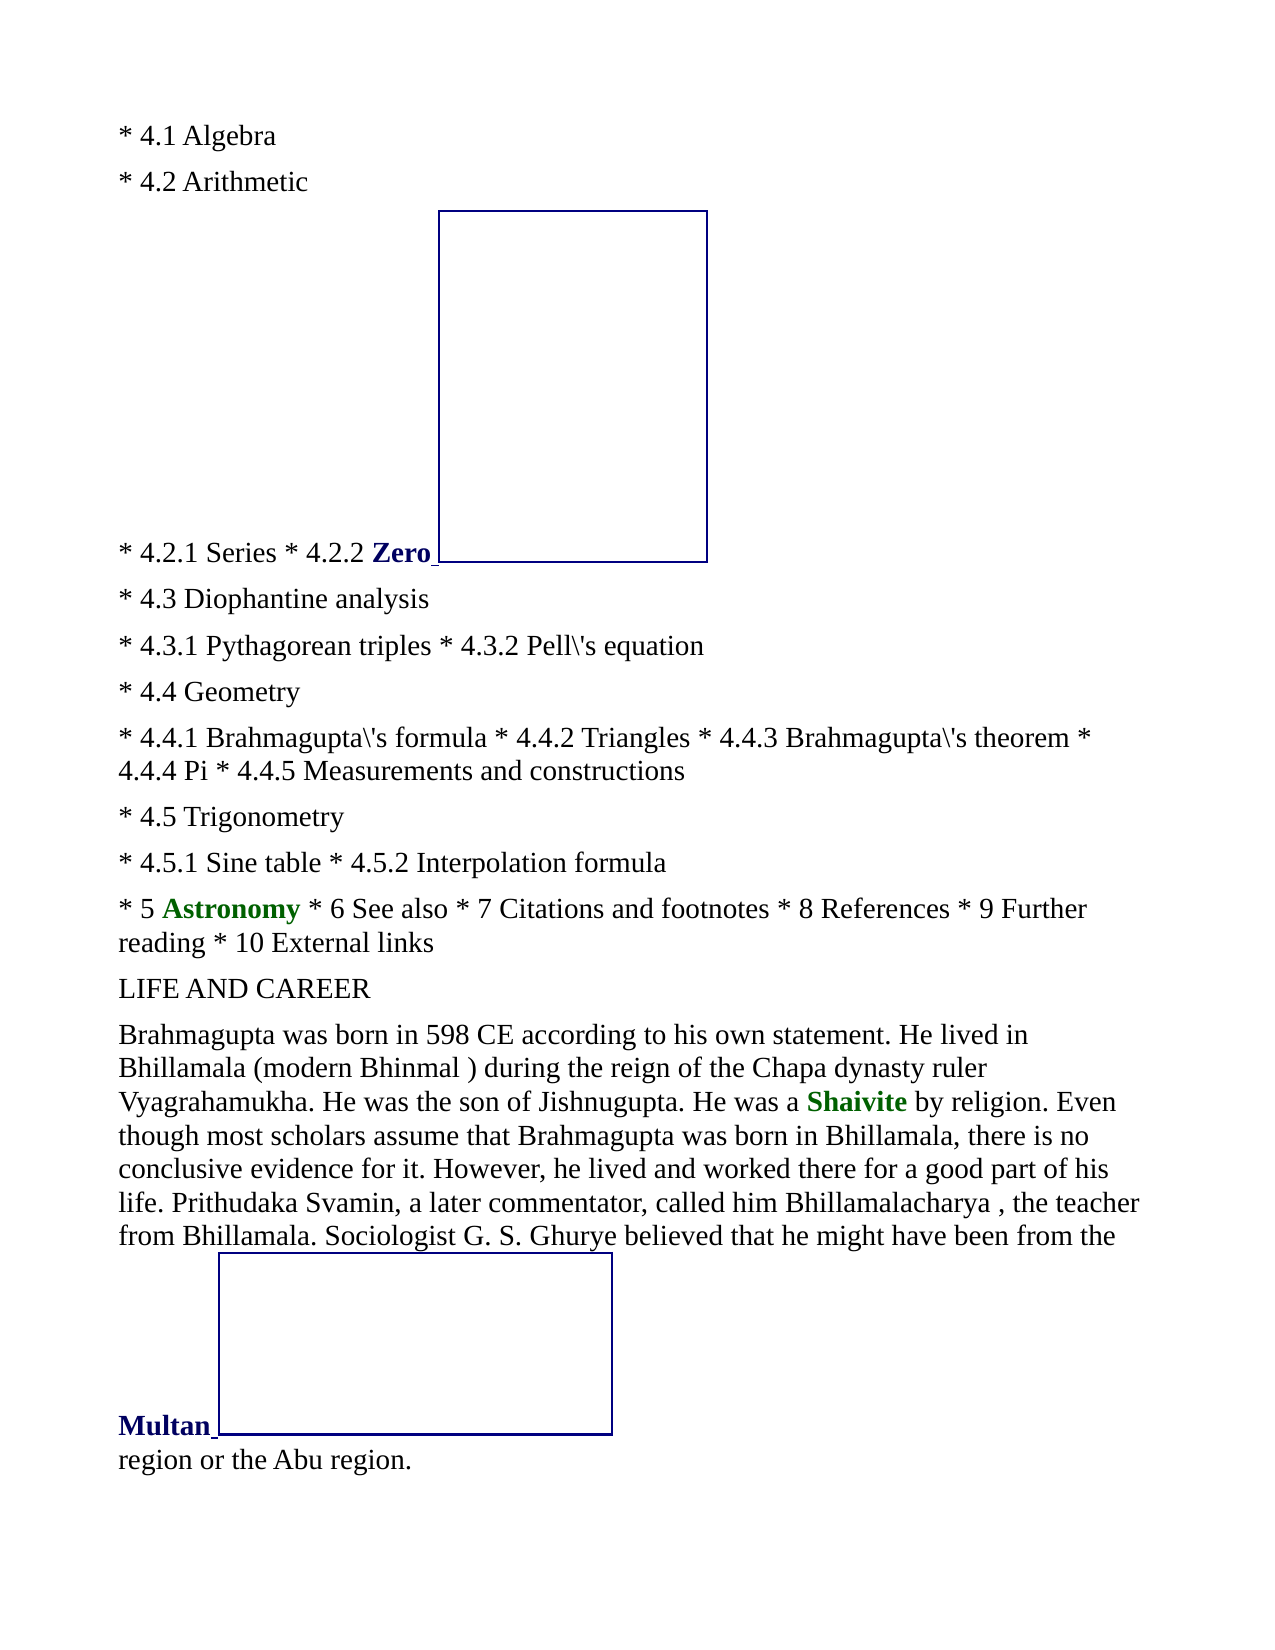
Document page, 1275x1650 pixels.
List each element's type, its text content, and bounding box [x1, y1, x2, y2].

text * 4.1 Algebra [118, 118, 1157, 152]
text * 4.2 Arithmetic [118, 164, 1157, 198]
text * 4.3 Diophantine analysis [118, 582, 1157, 615]
text * 5 Astronomy * 6 See also * 7 Citations and footnotes * 8 References * 9 Further reading * 10 External links [118, 891, 1157, 958]
text * 4.4 Geometry [118, 674, 1157, 707]
text Brahmagupta was born in 598 CE according to his own statement. He lived in Bhillamala (modern Bhinmal ) during the reign of the Chapa dynasty ruler Vyagrahamukha. He was the son of Jishnugupta. He was a Shaivite by religion. Even though most scholars assume that Brahmagupta was born in Bhillamala, there is no conclusive evidence for it. However, he lived and worked there for a good part of his life. Prithudaka Svamin, a later commentator, called him Bhillamalacharya , the teacher from Bhillamala. Sociologist G. S. Ghurye believed that he might have been from the Multan region or the Abu region. [118, 1017, 1157, 1475]
text * 4.5 Trigonometry [118, 799, 1157, 833]
text * 4.2.1 Series * 4.2.2 Zero [118, 210, 1157, 569]
text * 4.3.1 Pythagorean triples * 4.3.2 Pell\'s equation [118, 628, 1157, 661]
text * 4.4.1 Brahmagupta\'s formula * 4.4.2 Triangles * 4.4.3 Brahmagupta\'s theorem * 4.4.4 Pi * 4.4.5 Measurements and constructions [118, 720, 1157, 787]
text LIFE AND CAREER [118, 971, 1157, 1004]
text * 4.5.1 Sine table * 4.5.2 Interpolation formula [118, 845, 1157, 879]
